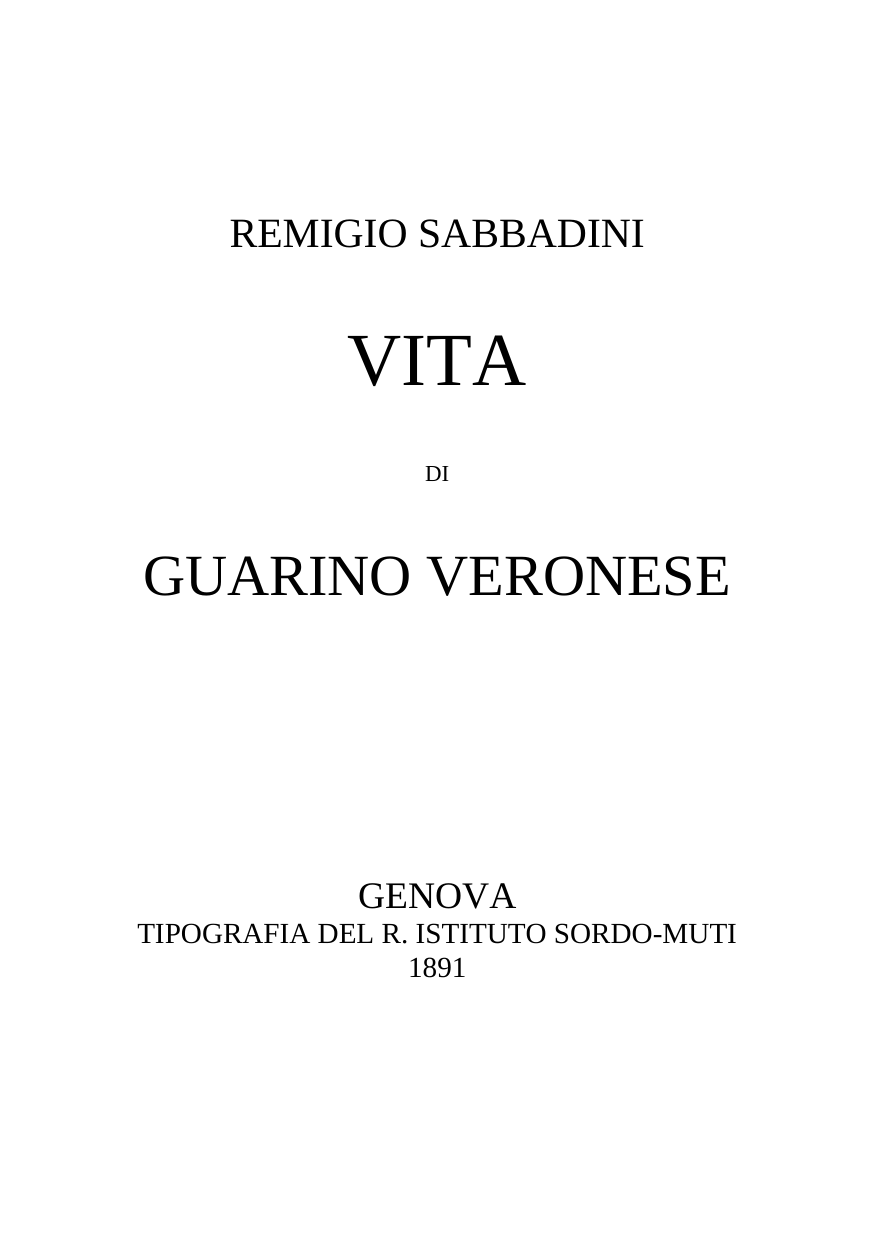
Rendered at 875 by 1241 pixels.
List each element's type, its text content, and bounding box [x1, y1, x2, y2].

text TIPOGRAFIA DEL R. ISTITUTO SORDO-MUTI [106, 917, 768, 950]
text REMIGIO SABBADINI [106, 209, 768, 257]
text GUARINO VERONESE [106, 541, 768, 608]
text 1891 [106, 950, 768, 984]
text DI [106, 460, 768, 487]
text GENOVA [106, 873, 768, 917]
text VITA [106, 315, 768, 401]
